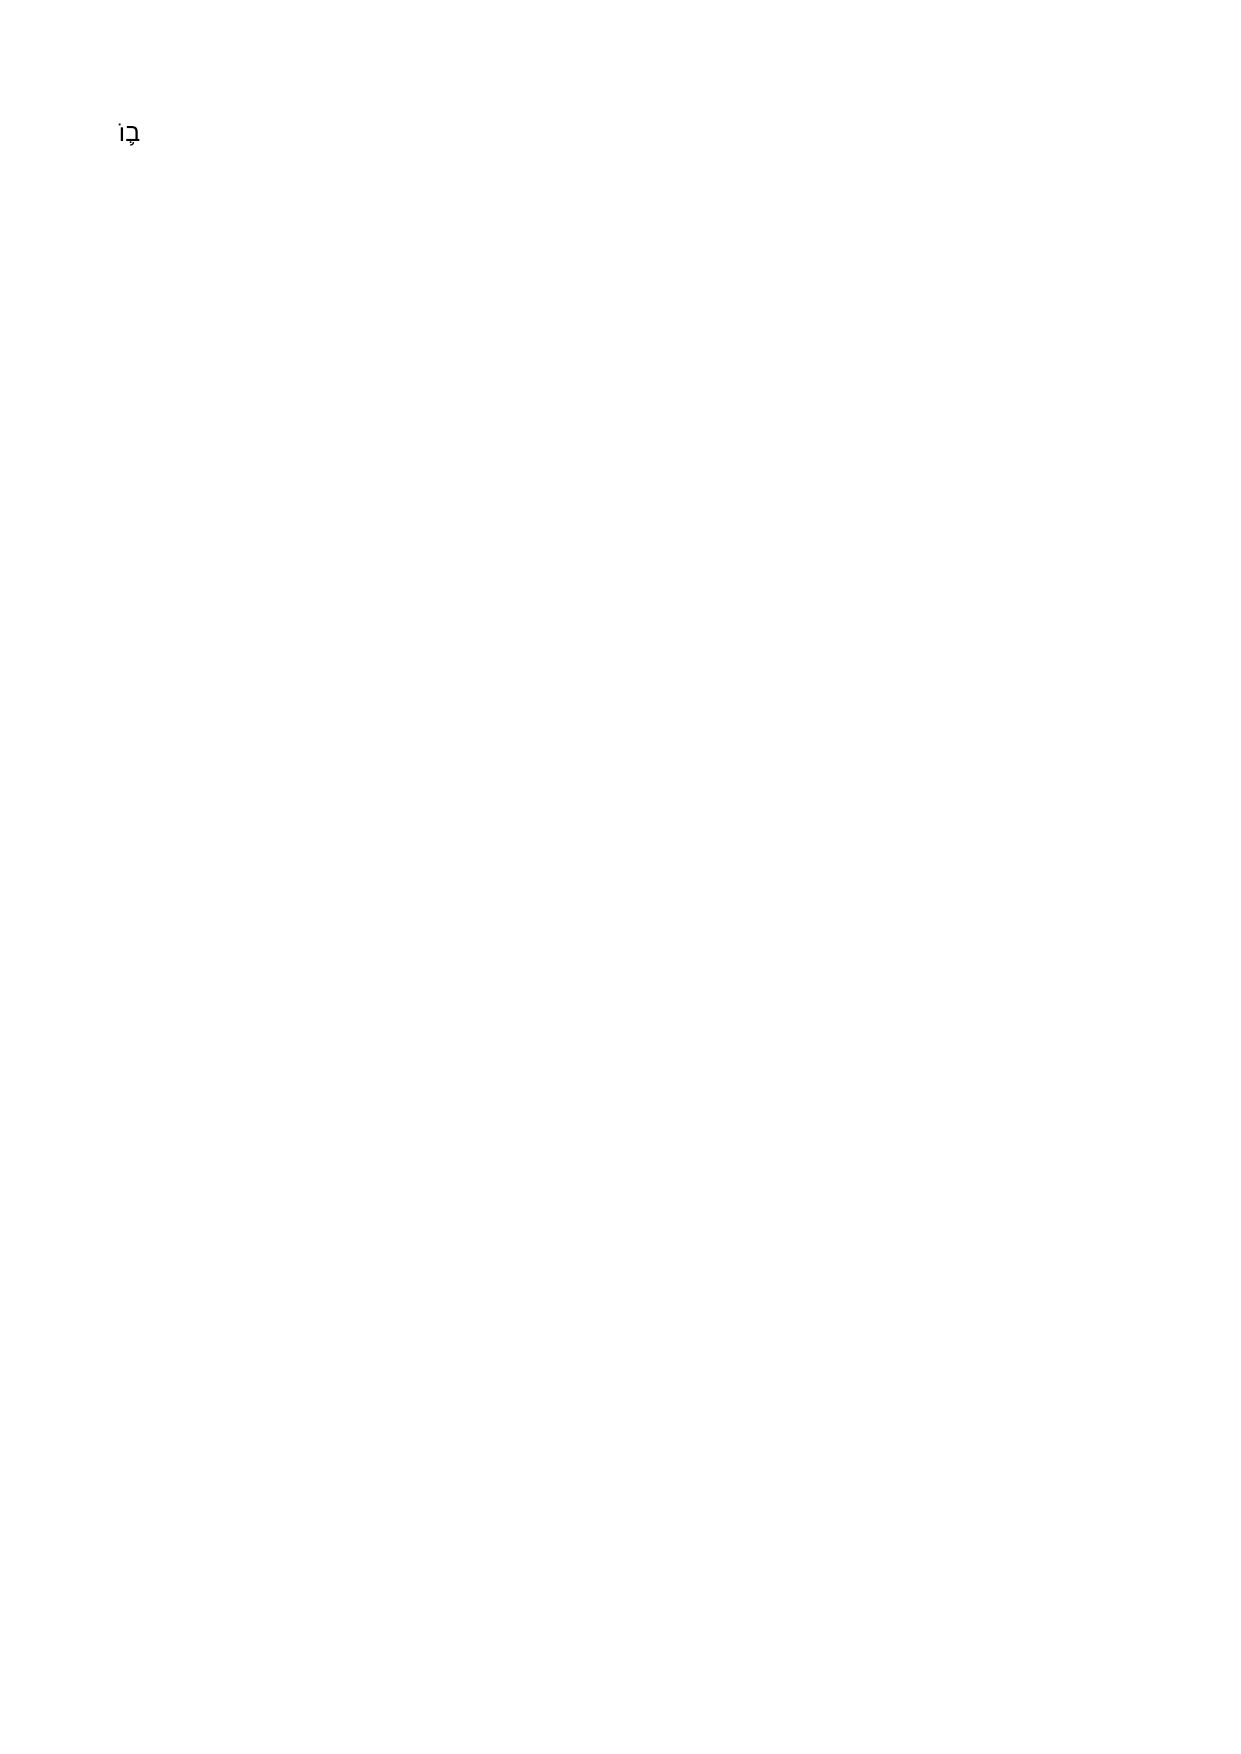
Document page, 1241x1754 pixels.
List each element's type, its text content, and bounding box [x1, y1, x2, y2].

text ב֛וֹ [118, 118, 1122, 147]
